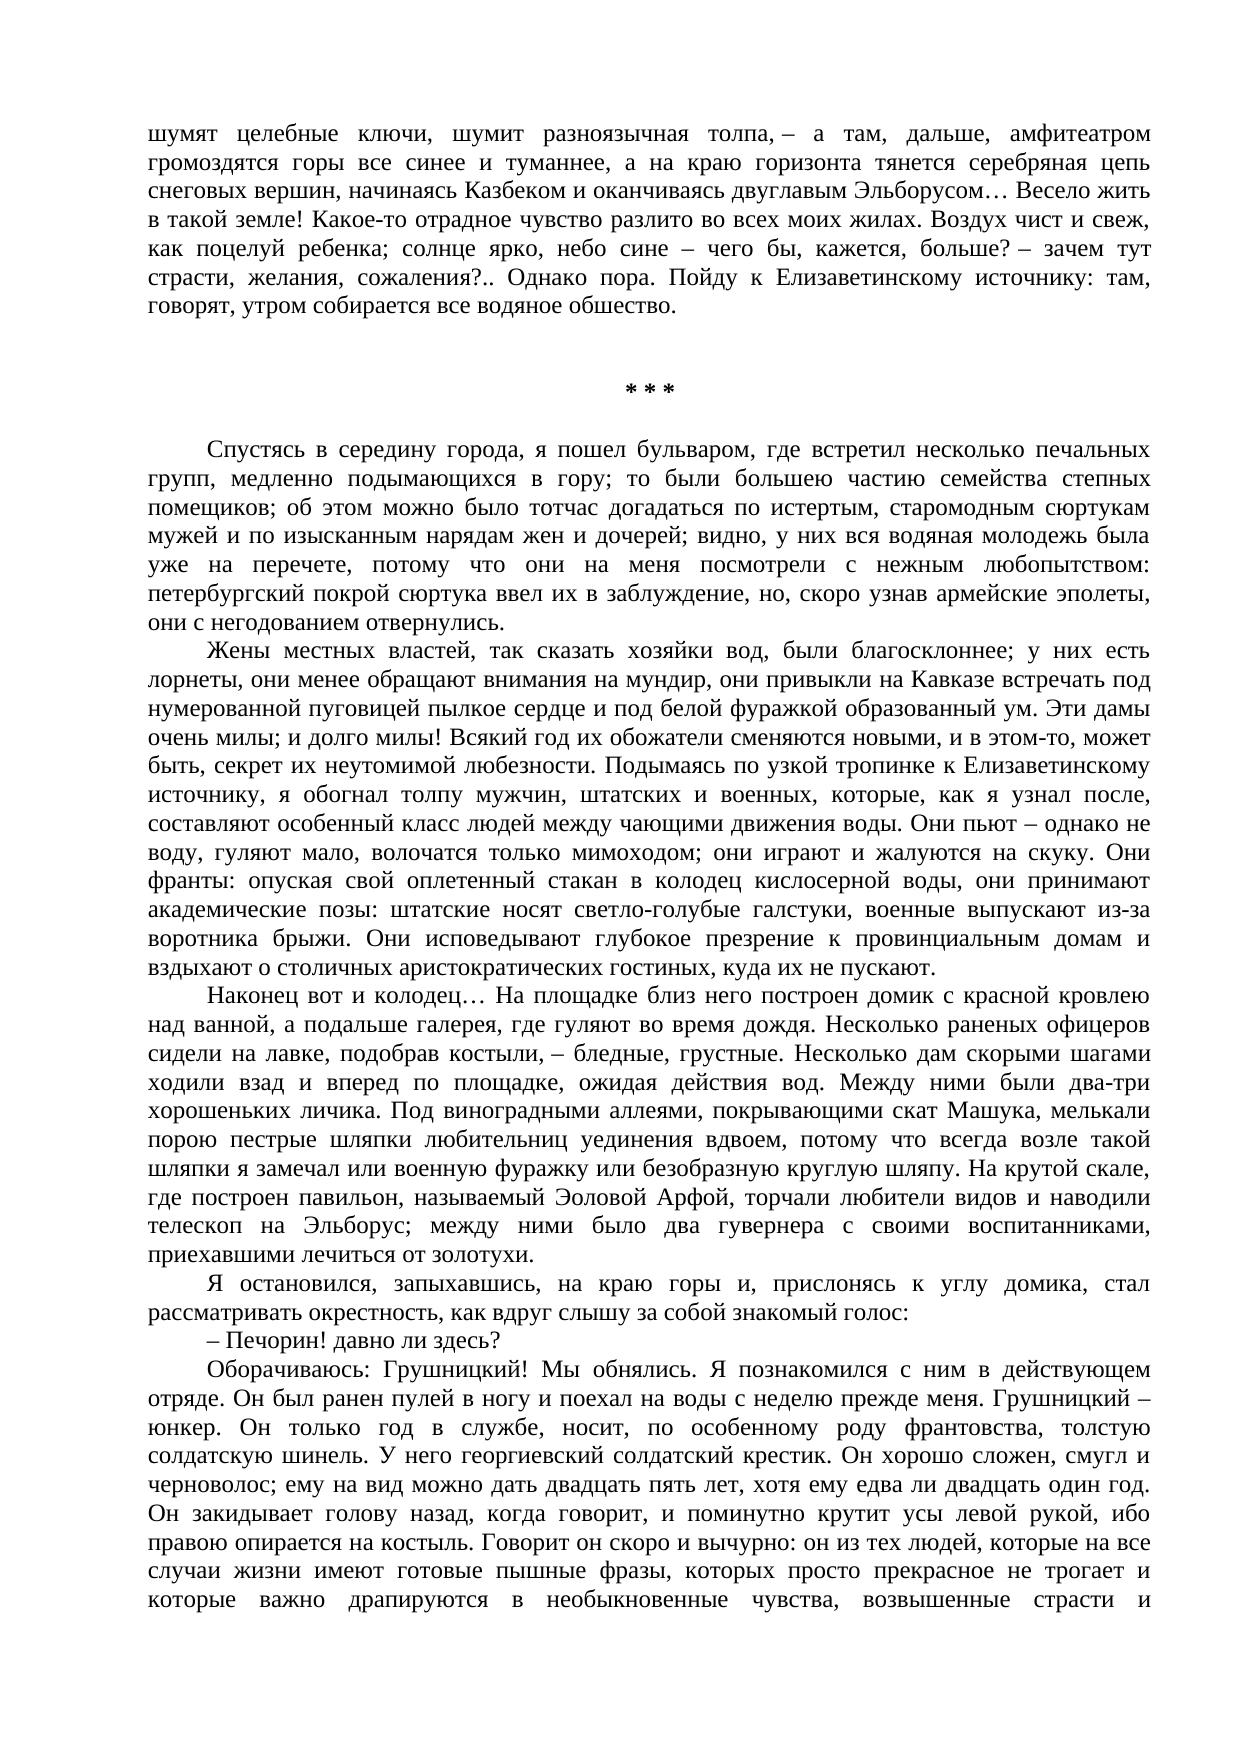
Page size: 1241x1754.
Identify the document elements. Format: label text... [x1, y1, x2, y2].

text Я остановился, запыхавшись, на краю горы и, прислонясь к углу домика, стал рассматривать окрестность, как вдруг слышу за собой знакомый голос: [148, 1268, 1152, 1326]
text Наконец вот и колодец… На площадке близ него построен домик с красной кровлею над ванной, а подальше галерея, где гуляют во время дождя. Несколько раненых офицеров сидели на лавке, подобрав костыли, – бледные, грустные. Несколько дам скорыми шагами ходили взад и вперед по площадке, ожидая действия вод. Между ними были два-три хорошеньких личика. Под виноградными аллеями, покрывающими скат Машука, мелькали порою пестрые шляпки любительниц уединения вдвоем, потому что всегда возле такой шляпки я замечал или военную фуражку или безобразную круглую шляпу. На крутой скале, где построен павильон, называемый Эоловой Арфой, торчали любители видов и наводили телескоп на Эльборус; между ними было два гувернера с своими воспитанниками, приехавшими лечиться от золотухи. [148, 981, 1152, 1268]
text Спустясь в середину города, я пошел бульваром, где встретил несколько печальных групп, медленно подымающихся в гору; то были большею частию семейства степных помещиков; об этом можно было тотчас догадаться по истертым, старомодным сюртукам мужей и по изысканным нарядам жен и дочерей; видно, у них вся водяная молодежь была уже на перечете, потому что они на меня посмотрели с нежным любопытством: петербургский покрой сюртука ввел их в заблуждение, но, скоро узнав армейские эполеты, они с негодованием отвернулись. [148, 434, 1152, 636]
text Жены местных властей, так сказать хозяйки вод, были благосклоннее; у них есть лорнеты, они менее обращают внимания на мундир, они привыкли на Кавказе встречать под нумерованной пуговицей пылкое сердце и под белой фуражкой образованный ум. Эти дамы очень милы; и долго милы! Всякий год их обожатели сменяются новыми, и в этом-то, может быть, секрет их неутомимой любезности. Подымаясь по узкой тропинке к Елизаветинскому источнику, я обогнал толпу мужчин, штатских и военных, которые, как я узнал после, составляют особенный класс людей между чающими движения воды. Они пьют – однако не воду, гуляют мало, волочатся только мимоходом; они играют и жалуются на скуку. Они франты: опуская свой оплетенный стакан в колодец кислосерной воды, они принимают академические позы: штатские носят светло-голубые галстуки, военные выпускают из-за воротника брыжи. Они исповедывают глубокое презрение к провинциальным домам и вздыхают о столичных аристократических гостиных, куда их не пускают. [148, 636, 1152, 981]
subtitle * * * [148, 377, 1152, 406]
text шумят целебные ключи, шумит разноязычная толпа, – а там, дальше, амфитеатром громоздятся горы все синее и туманнее, а на краю горизонта тянется серебряная цепь снеговых вершин, начинаясь Казбеком и оканчиваясь двуглавым Эльборусом… Весело жить в такой земле! Какое-то отрадное чувство разлито во всех моих жилах. Воздух чист и свеж, как поцелуй ребенка; солнце ярко, небо сине – чего бы, кажется, больше? – зачем тут страсти, желания, сожаления?.. Однако пора. Пойду к Елизаветинскому источнику: там, говорят, утром собирается все водяное обшество. [148, 118, 1152, 319]
text Оборачиваюсь: Грушницкий! Мы обнялись. Я познакомился с ним в действующем отряде. Он был ранен пулей в ногу и поехал на воды с неделю прежде меня. Грушницкий – юнкер. Он только год в службе, носит, по особенному роду франтовства, толстую солдатскую шинель. У него георгиевский солдатский крестик. Он хорошо сложен, смугл и черноволос; ему на вид можно дать двадцать пять лет, хотя ему едва ли двадцать один год. Он закидывает голову назад, когда говорит, и поминутно крутит усы левой рукой, ибо правою опирается на костыль. Говорит он скоро и вычурно: он из тех людей, которые на все случаи жизни имеют готовые пышные фразы, которых просто прекрасное не трогает и которые важно драпируются в необыкновенные чувства, возвышенные страсти и [148, 1354, 1152, 1613]
text – Печорин! давно ли здесь? [148, 1326, 1152, 1354]
